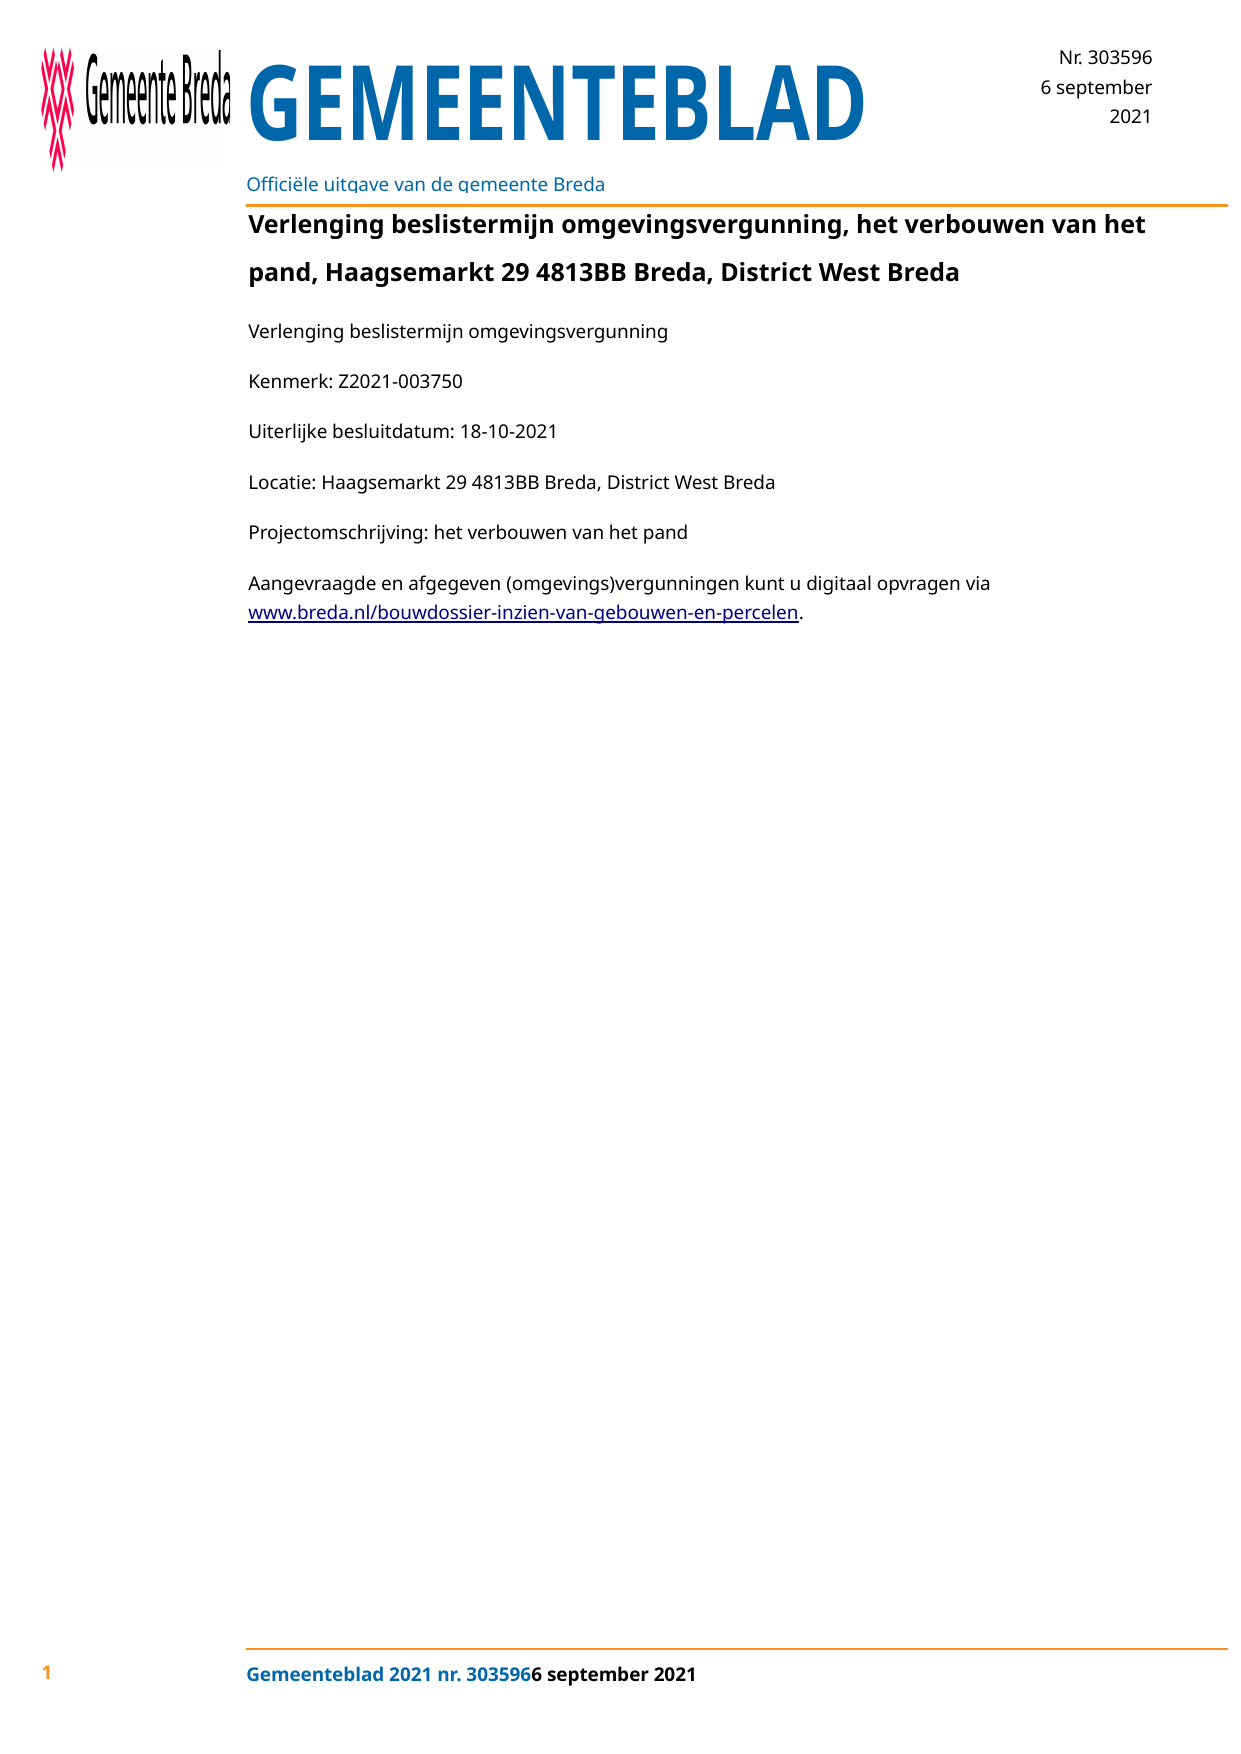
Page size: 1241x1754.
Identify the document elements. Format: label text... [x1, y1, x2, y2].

text Aangevraagde en afgegeven (omgevings)vergunningen kunt u digitaal opvragen via www.breda.nl/bouwdossier-inzien-van-gebouwen-en-percelen. [248, 570, 1152, 625]
picture [41, 47, 231, 172]
text Kenmerk: Z2021-003750 [248, 368, 1152, 394]
text Projectomschrijving: het verbouwen van het pand [248, 519, 1152, 545]
text Uiterlijke besluitdatum: 18-10-2021 [248, 419, 1152, 444]
text Verlenging beslistermijn omgevingsvergunning [248, 318, 1152, 344]
text Locatie: Haagsemarkt 29 4813BB Breda, District West Breda [248, 469, 1152, 495]
text Verlenging beslistermijn omgevingsvergunning, het verbouwen van het pand, Haagsemarkt 29 4813BB Breda, District West Breda [248, 207, 1152, 288]
